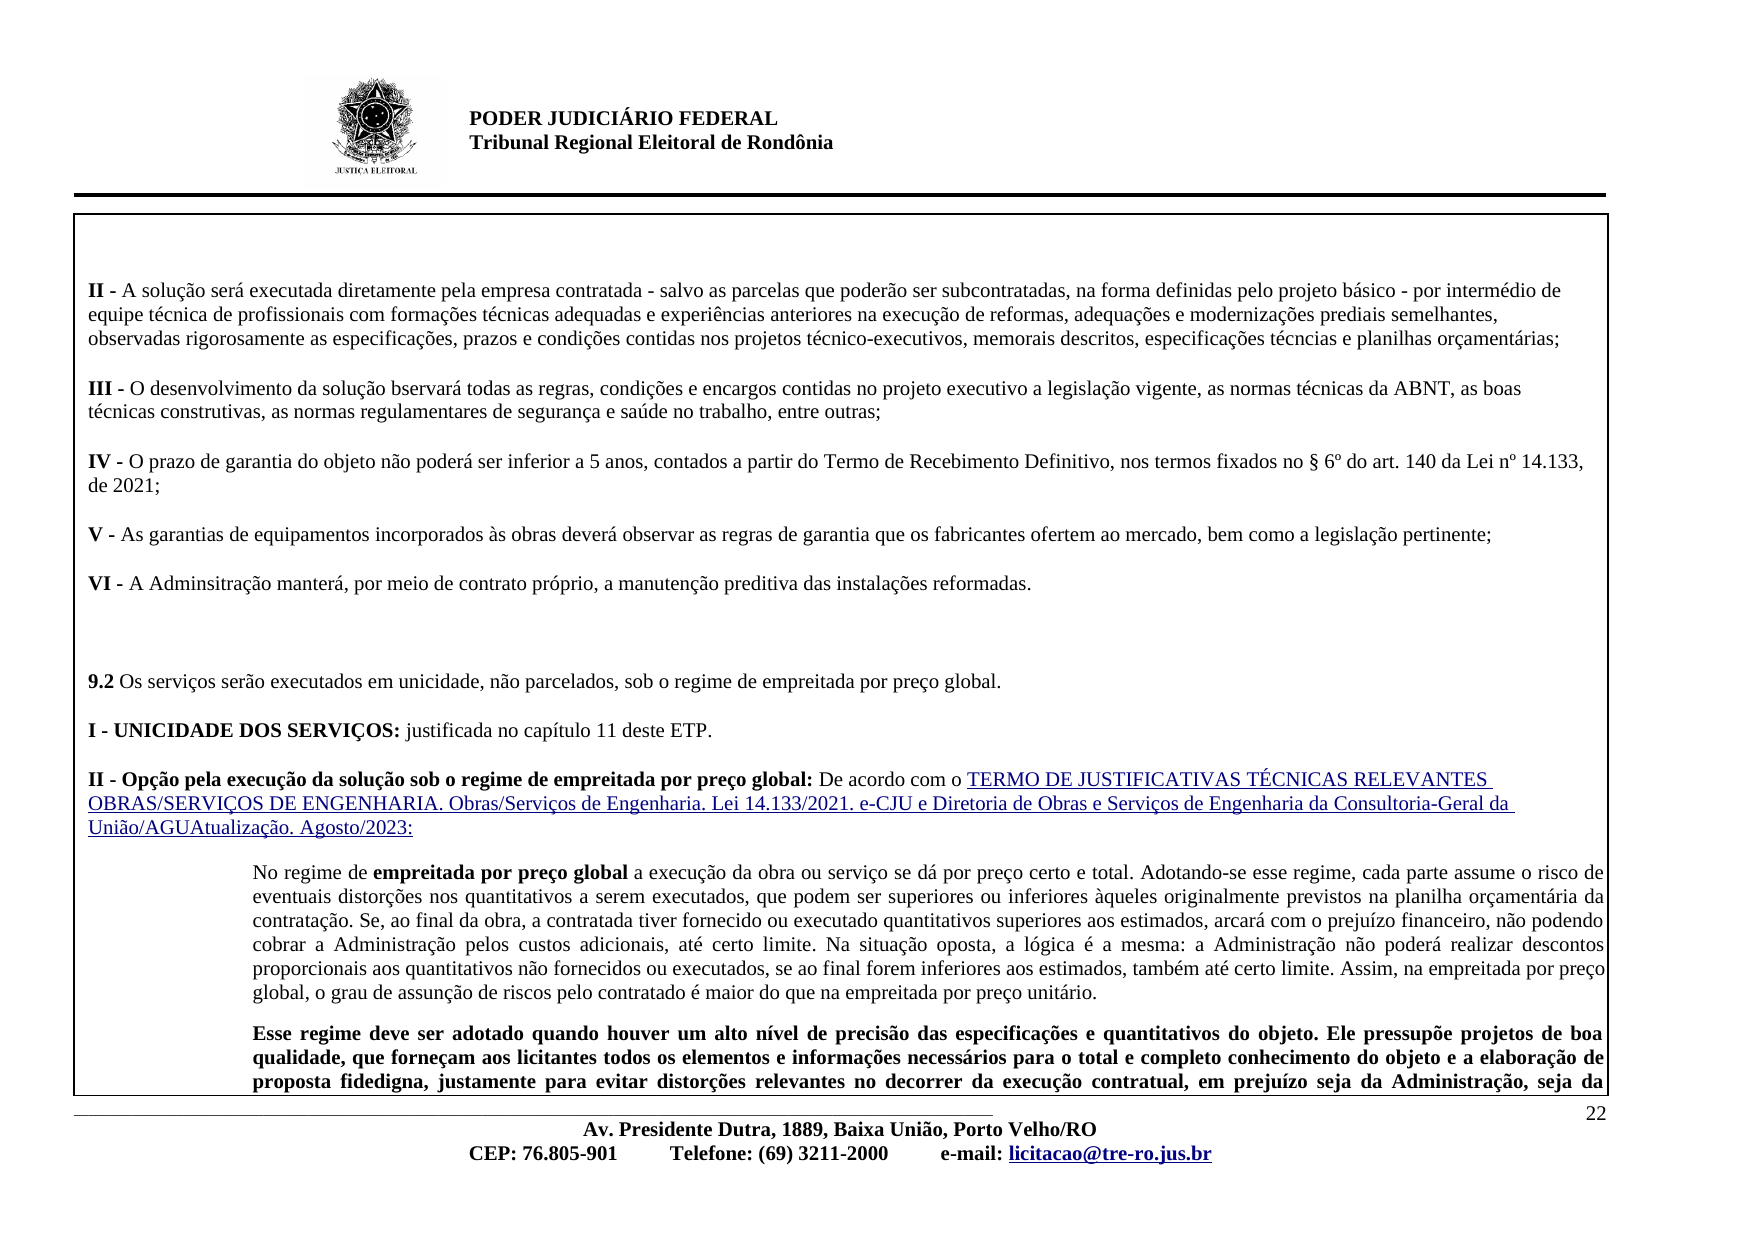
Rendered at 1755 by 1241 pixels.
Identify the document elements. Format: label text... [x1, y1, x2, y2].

table_cell II - A solução será executada diretamente pela empresa contratada - salvo as parcelas que poderão ser subcontratadas, na forma definidas pelo projeto básico - por intermédio de equipe técnica de profissionais com formações técnicas adequadas e experiências anteriores na execução de reformas, adequações e modernizações prediais semelhantes, observadas rigorosamente as especificações, prazos e condições contidas nos projetos técnico-executivos, memorais descritos, especificações técncias e planilhas orçamentárias; III - O desenvolvimento da solução bservará todas as regras, condições e encargos contidas no projeto executivo a legislação vigente, as normas técnicas da ABNT, as boas técnicas construtivas, as normas regulamentares de segurança e saúde no trabalho, entre outras; IV - O prazo de garantia do objeto não poderá ser inferior a 5 anos, contados a partir do Termo de Recebimento Definitivo, nos termos fixados no § 6º do art. 140 da Lei nº 14.133, de 2021; V - As garantias de equipamentos incorporados às obras deverá observar as regras de garantia que os fabricantes ofertem ao mercado, bem como a legislação pertinente; VI - A Adminsitração manterá, por meio de contrato próprio, a manutenção preditiva das instalações reformadas. 9.2 Os serviços serão executados em unicidade, não parcelados, sob o regime de empreitada por preço global. I - UNICIDADE DOS SERVIÇOS: justificada no capítulo 11 deste ETP. II - Opção pela execução da solução sob o regime de empreitada por preço global: De acordo com o TERMO DE JUSTIFICATIVAS TÉCNICAS RELEVANTES OBRAS/SERVIÇOS DE ENGENHARIA. Obras/Serviços de Engenharia. Lei 14.133/2021. e-CJU e Diretoria de Obras e Serviços de Engenharia da Consultoria-Geral da União/AGUAtualização. Agosto/2023: No regime de empreitada por preço global a execução da obra ou serviço se dá por preço certo e total. Adotando-se esse regime, cada parte assume o risco de eventuais distorções nos quantitativos a serem executados, que podem ser superiores ou inferiores àqueles originalmente previstos na planilha orçamentária da contratação. Se, ao final da obra, a contratada tiver fornecido ou executado quantitativos superiores aos estimados, arcará com o prejuízo financeiro, não podendo cobrar a Administração pelos custos adicionais, até certo limite. Na situação oposta, a lógica é a mesma: a Administração não poderá realizar descontos proporcionais aos quantitativos não fornecidos ou executados, se ao final forem inferiores aos estimados, também até certo limite. Assim, na empreitada por preço global, o grau de assunção de riscos pelo contratado é maior do que na empreitada por preço unitário. Esse regime deve ser adotado quando houver um alto nível de precisão das especificações e quantitativos do objeto. Ele pressupõe projetos de boa qualidade, que forneçam aos licitantes todos os elementos e informações necessários para o total e completo conhecimento do objeto e a elaboração de proposta fidedigna, justamente para evitar distorções relevantes no decorrer da execução contratual, em prejuízo seja da Administração, seja da [75, 215, 1607, 1095]
